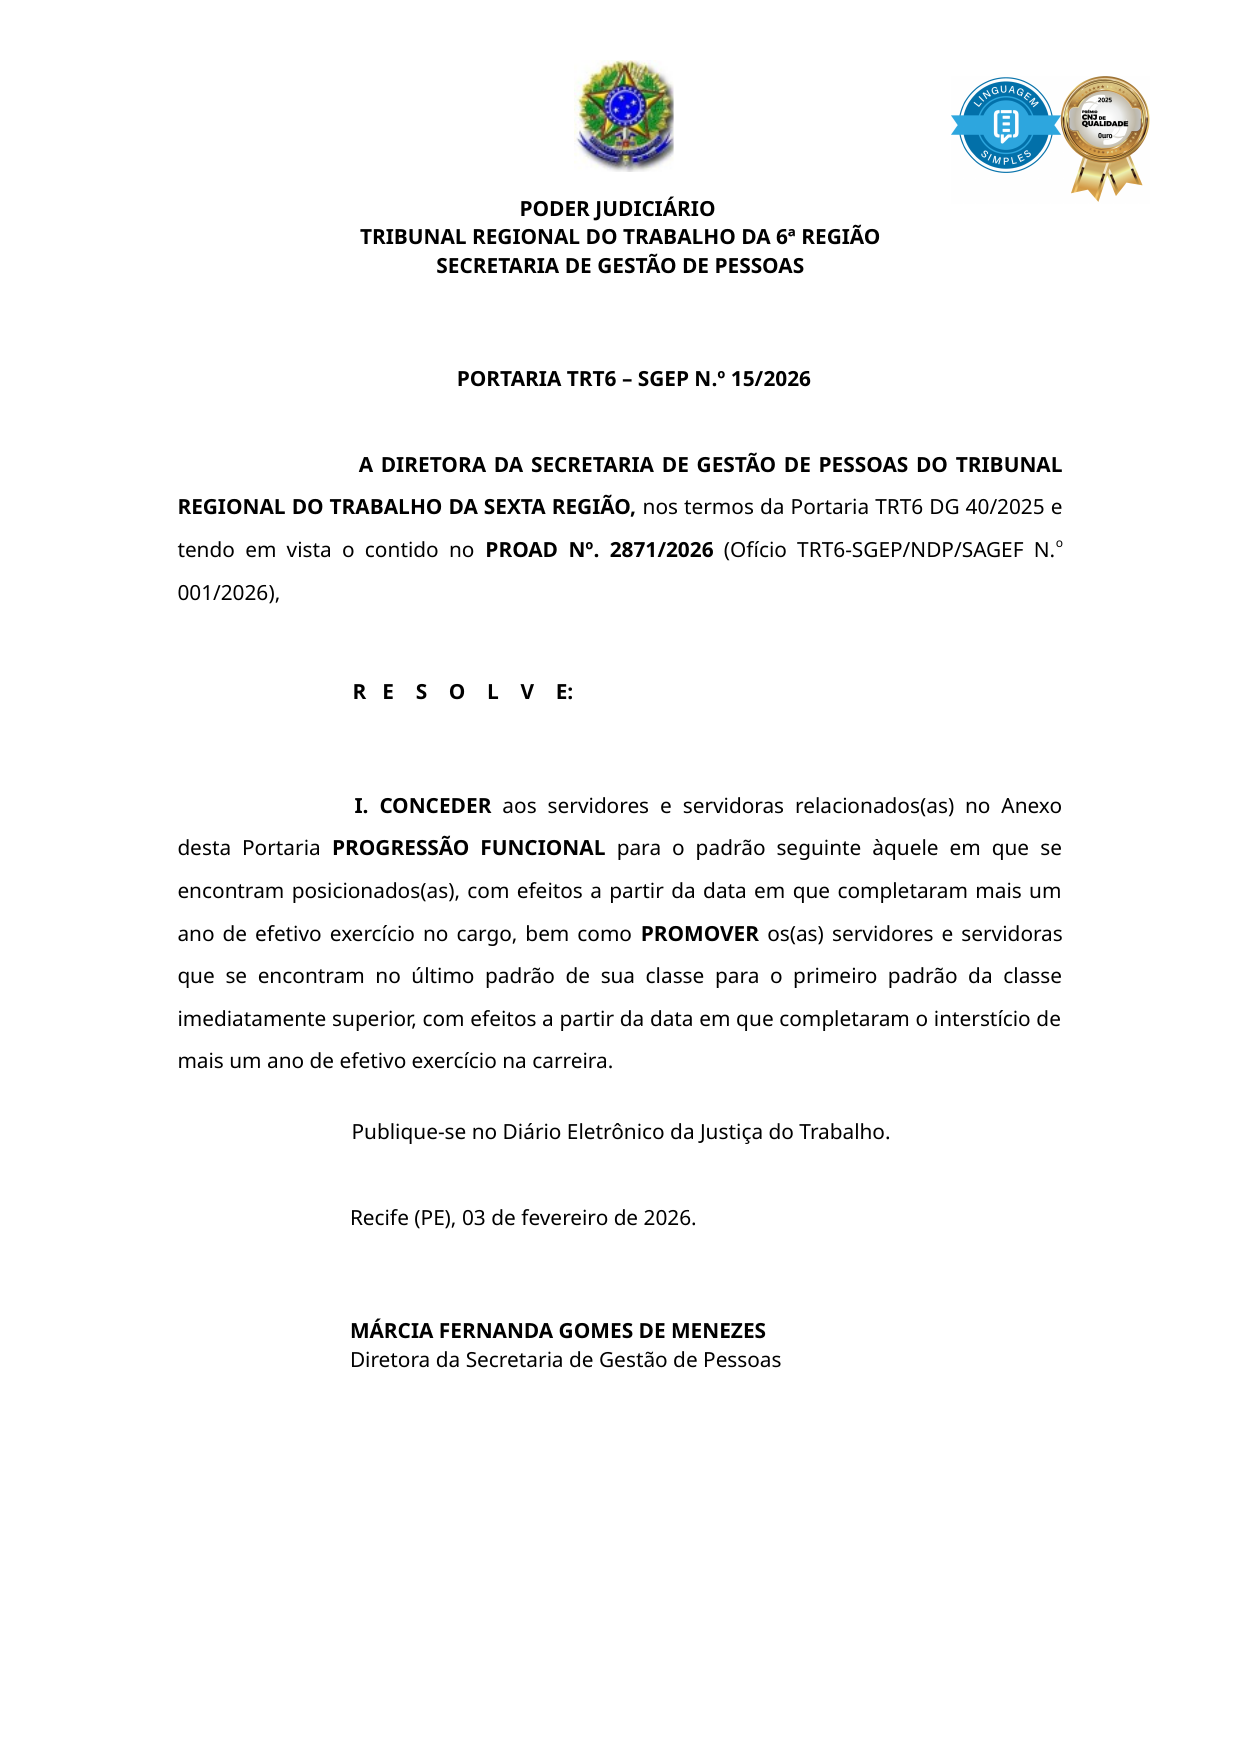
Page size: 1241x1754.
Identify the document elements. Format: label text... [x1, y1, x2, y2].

picture [951, 76, 1150, 204]
text Recife (PE), 03 de fevereiro de 2026. [177, 1203, 1063, 1231]
text Diretora da Secretaria de Gestão de Pessoas [339, 1345, 1063, 1373]
subtitle PORTARIA TRT6 – SGEP N.º 15/2026 [177, 364, 1063, 393]
text A DIRETORA DA SECRETARIA DE GESTÃO DE PESSOAS DO TRIBUNAL REGIONAL DO TRABALHO DA SEXTA REGIÃO, nos termos da Portaria TRT6 DG 40/2025 e tendo em vista o contido no PROAD Nº. 2871/2026 (Ofício TRT6-SGEP/NDP/SAGEF N.o 001/2026), [177, 450, 1063, 606]
text MÁRCIA FERNANDA GOMES DE MENEZES [339, 1317, 1063, 1345]
text I. CONCEDER aos servidores e servidoras relacionados(as) no Anexo desta Portaria PROGRESSÃO FUNCIONAL para o padrão seguinte àquele em que se encontram posicionados(as), com efeitos a partir da data em que completaram mais um ano de efetivo exercício no cargo, bem como PROMOVER os(as) servidores e servidoras que se encontram no último padrão de sua classe para o primeiro padrão da classe imediatamente superior, com efeitos a partir da data em que completaram o interstício de mais um ano de efetivo exercício na carreira. [177, 791, 1063, 1075]
text Publique-se no Diário Eletrônico da Justiça do Trabalho. [177, 1117, 1063, 1146]
text R E S O L V E: [177, 677, 1063, 706]
picture [574, 60, 674, 172]
